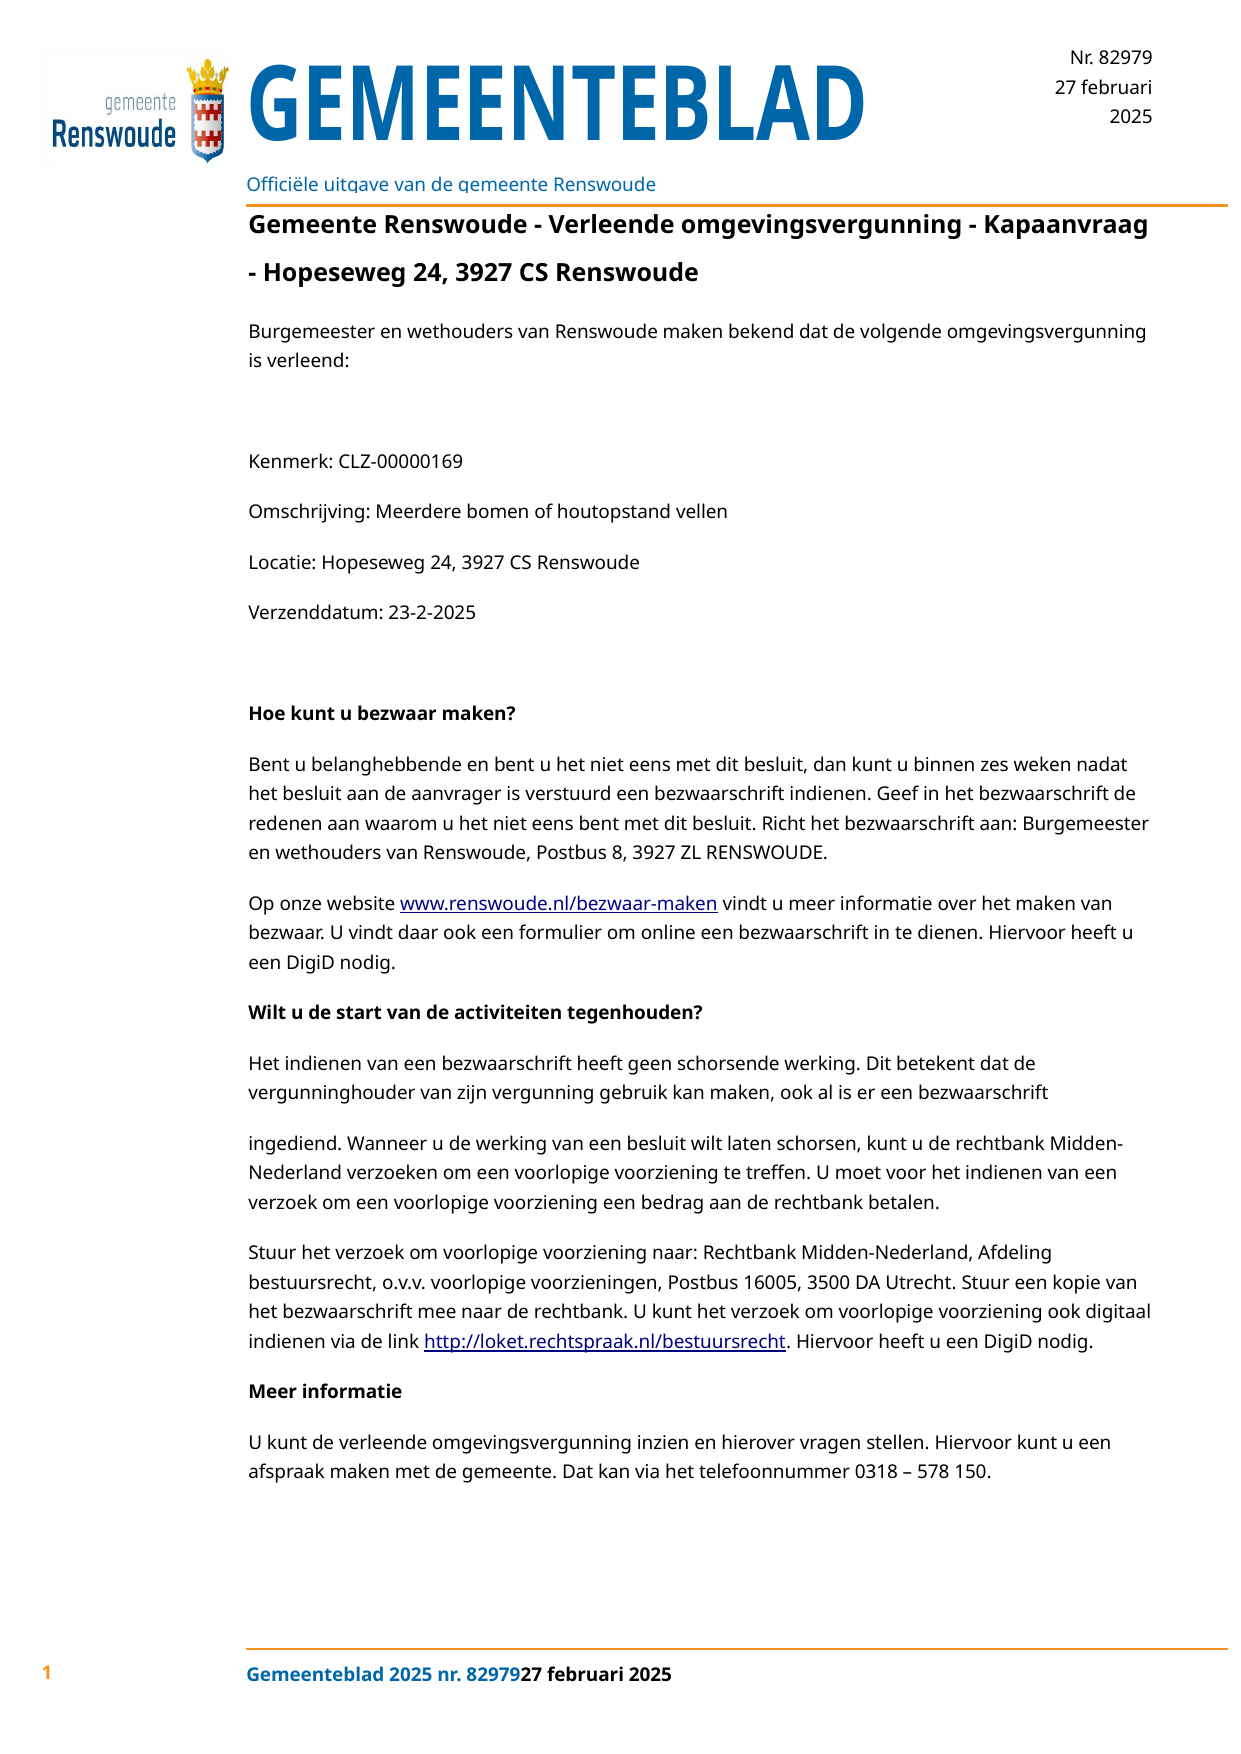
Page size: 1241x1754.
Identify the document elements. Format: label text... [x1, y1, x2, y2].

text ingediend. Wanneer u de werking van een besluit wilt laten schorsen, kunt u de rechtbank Midden-Nederland verzoeken om een voorlopige voorziening te treffen. U moet voor het indienen van een verzoek om een voorlopige voorziening een bedrag aan de rechtbank betalen. [248, 1130, 1152, 1215]
text Hoe kunt u bezwaar maken? [248, 700, 1152, 726]
text Kenmerk: CLZ-00000169 [248, 448, 1152, 474]
text Op onze website www.renswoude.nl/bezwaar-maken vindt u meer informatie over het maken van bezwaar. U vindt daar ook een formulier om online een bezwaarschrift in te dienen. Hiervoor heeft u een DigiD nodig. [248, 890, 1152, 975]
text Het indienen van een bezwaarschrift heeft geen schorsende werking. Dit betekent dat de vergunninghouder van zijn vergunning gebruik kan maken, ook al is er een bezwaarschrift [248, 1050, 1152, 1105]
text Verzenddatum: 23-2-2025 [248, 599, 1152, 625]
text Meer informatie [248, 1379, 1152, 1404]
text Burgemeester en wethouders van Renswoude maken bekend dat de volgende omgevingsvergunning is verleend: [248, 318, 1152, 373]
text Stuur het verzoek om voorlopige voorziening naar: Rechtbank Midden-Nederland, Afdeling bestuursrecht, o.v.v. voorlopige voorzieningen, Postbus 16005, 3500 DA Utrecht. Stuur een kopie van het bezwaarschrift mee naar de rechtbank. U kunt het verzoek om voorlopige voorziening ook digitaal indienen via de link http://loket.rechtspraak.nl/bestuursrecht. Hiervoor heeft u een DigiD nodig. [248, 1239, 1152, 1354]
text Bent u belanghebbende en bent u het niet eens met dit besluit, dan kunt u binnen zes weken nadat het besluit aan de aanvrager is verstuurd een bezwaarschrift indienen. Geef in het bezwaarschrift de redenen aan waarom u het niet eens bent met dit besluit. Richt het bezwaarschrift aan: Burgemeester en wethouders van Renswoude, Postbus 8, 3927 ZL RENSWOUDE. [248, 751, 1152, 865]
picture [41, 47, 231, 172]
text Omschrijving: Meerdere bomen of houtopstand vellen [248, 499, 1152, 524]
text Wilt u de start van de activiteiten tegenhouden? [248, 999, 1152, 1025]
text U kunt de verleende omgevingsvergunning inzien en hierover vragen stellen. Hiervoor kunt u een afspraak maken met de gemeente. Dat kan via het telefoonnummer 0318 – 578 150. [248, 1429, 1152, 1484]
text Locatie: Hopeseweg 24, 3927 CS Renswoude [248, 549, 1152, 575]
text Gemeente Renswoude - Verleende omgevingsvergunning - Kapaanvraag - Hopeseweg 24, 3927 CS Renswoude [248, 207, 1152, 288]
